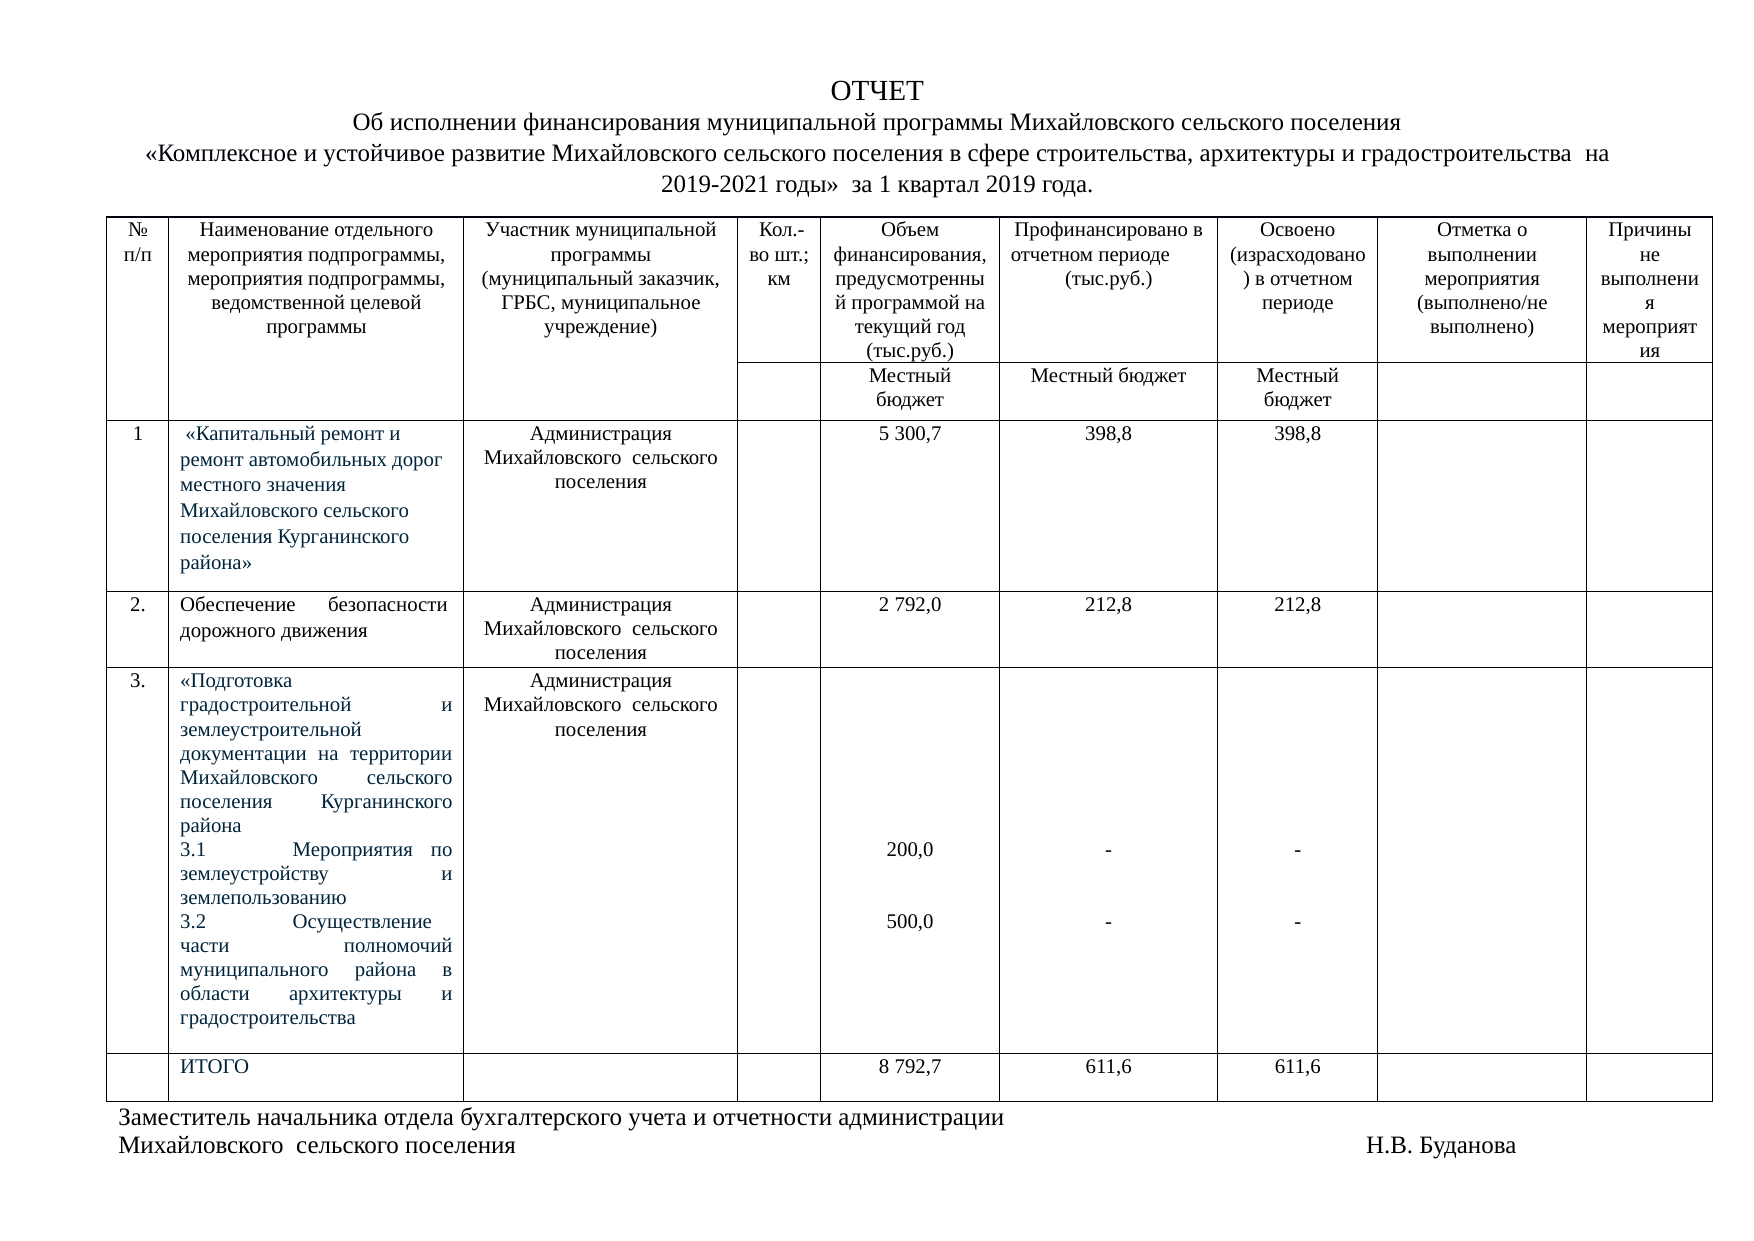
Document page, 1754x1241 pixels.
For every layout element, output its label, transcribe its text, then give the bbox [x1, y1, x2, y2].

table_header Причины не выполнения мероприятия [1587, 218, 1712, 362]
table_cell 200,0 500,0 [821, 668, 999, 1053]
table_cell [1587, 363, 1712, 419]
table_cell 2. [107, 592, 168, 667]
table_cell 611,6 [1218, 1054, 1377, 1101]
table_cell 212,8 [1000, 592, 1217, 667]
table_cell [107, 1054, 168, 1101]
table_cell 3. [107, 668, 168, 1053]
table_cell [738, 592, 820, 667]
table_cell 398,8 [1218, 421, 1377, 591]
table_header Отметка о выполнении мероприятия (выполнено/не выполнено) [1378, 218, 1586, 362]
table_header Кол.-во шт.; км [738, 218, 820, 362]
table_cell Местный бюджет [821, 363, 999, 419]
table_cell Обеспечение безопасности дорожного движения [169, 592, 463, 667]
table_cell [1378, 1054, 1586, 1101]
table_cell Администрация Михайловского сельского поселения [464, 592, 737, 667]
table_cell [464, 1054, 737, 1101]
table_cell [738, 363, 820, 419]
table_cell «Подготовка градостроительной и землеустроительной документации на территории Михайловского сельского поселения Курганинского района Мероприятия по землеустройству и землепользованию Осуществление части полномочий муниципального района в области архитектуры и градостроительства [169, 668, 463, 1053]
table_cell 5 300,7 [821, 421, 999, 591]
table_cell [1378, 363, 1586, 419]
table_header Участник муниципальной программы (муниципальный заказчик, ГРБС, муниципальное учреждение) [464, 218, 737, 419]
table_cell ИТОГО [169, 1054, 463, 1101]
table_header Объем финансирования, предусмотренный программой на текущий год (тыс.руб.) [821, 218, 999, 362]
table_cell [1587, 1054, 1712, 1101]
table_cell Администрация Михайловского сельского поселения [464, 668, 737, 1053]
table_cell - - [1218, 668, 1377, 1053]
text ОТЧЕТ [118, 73, 1636, 107]
table_header Профинансировано в отчетном периоде (тыс.руб.) [1000, 218, 1217, 362]
table_cell 8 792,7 [821, 1054, 999, 1101]
table_cell Администрация Михайловского сельского поселения [464, 421, 737, 591]
table_cell 398,8 [1000, 421, 1217, 591]
table_cell 1 [107, 421, 168, 591]
table_cell 611,6 [1000, 1054, 1217, 1101]
table_cell - - [1000, 668, 1217, 1053]
table_cell Местный бюджет [1218, 363, 1377, 419]
table_header № п/п [107, 218, 168, 419]
text Михайловского сельского поселения Н.В. Буданова [118, 1130, 1636, 1159]
table_cell [1378, 668, 1586, 1053]
table_cell [738, 668, 820, 1053]
table_header Наименование отдельного мероприятия подпрограммы, мероприятия подпрограммы, ведомственной целевой программы [169, 218, 463, 419]
table_cell [738, 421, 820, 591]
table_cell 2 792,0 [821, 592, 999, 667]
table_cell «Капитальный ремонт и ремонт автомобильных дорог местного значения Михайловского сельского поселения Курганинского района» [169, 421, 463, 591]
table_cell [738, 1054, 820, 1101]
table_cell [1378, 592, 1586, 667]
table_cell [1378, 421, 1586, 591]
table_cell Местный бюджет [1000, 363, 1217, 419]
text Заместитель начальника отдела бухгалтерского учета и отчетности администрации [118, 1102, 1636, 1130]
table_cell [1587, 592, 1712, 667]
table_cell 212,8 [1218, 592, 1377, 667]
text Об исполнении финансирования муниципальной программы Михайловского сельского поселения «Комплексное и устойчивое развитие Михайловского сельского поселения в сфере строительства, архитектуры и градостроительства на 2019-2021 годы» за 1 квартал 2019 года. [118, 107, 1636, 197]
table_header Освоено (израсходовано) в отчетном периоде [1218, 218, 1377, 362]
table_cell [1587, 421, 1712, 591]
table_cell [1587, 668, 1712, 1053]
